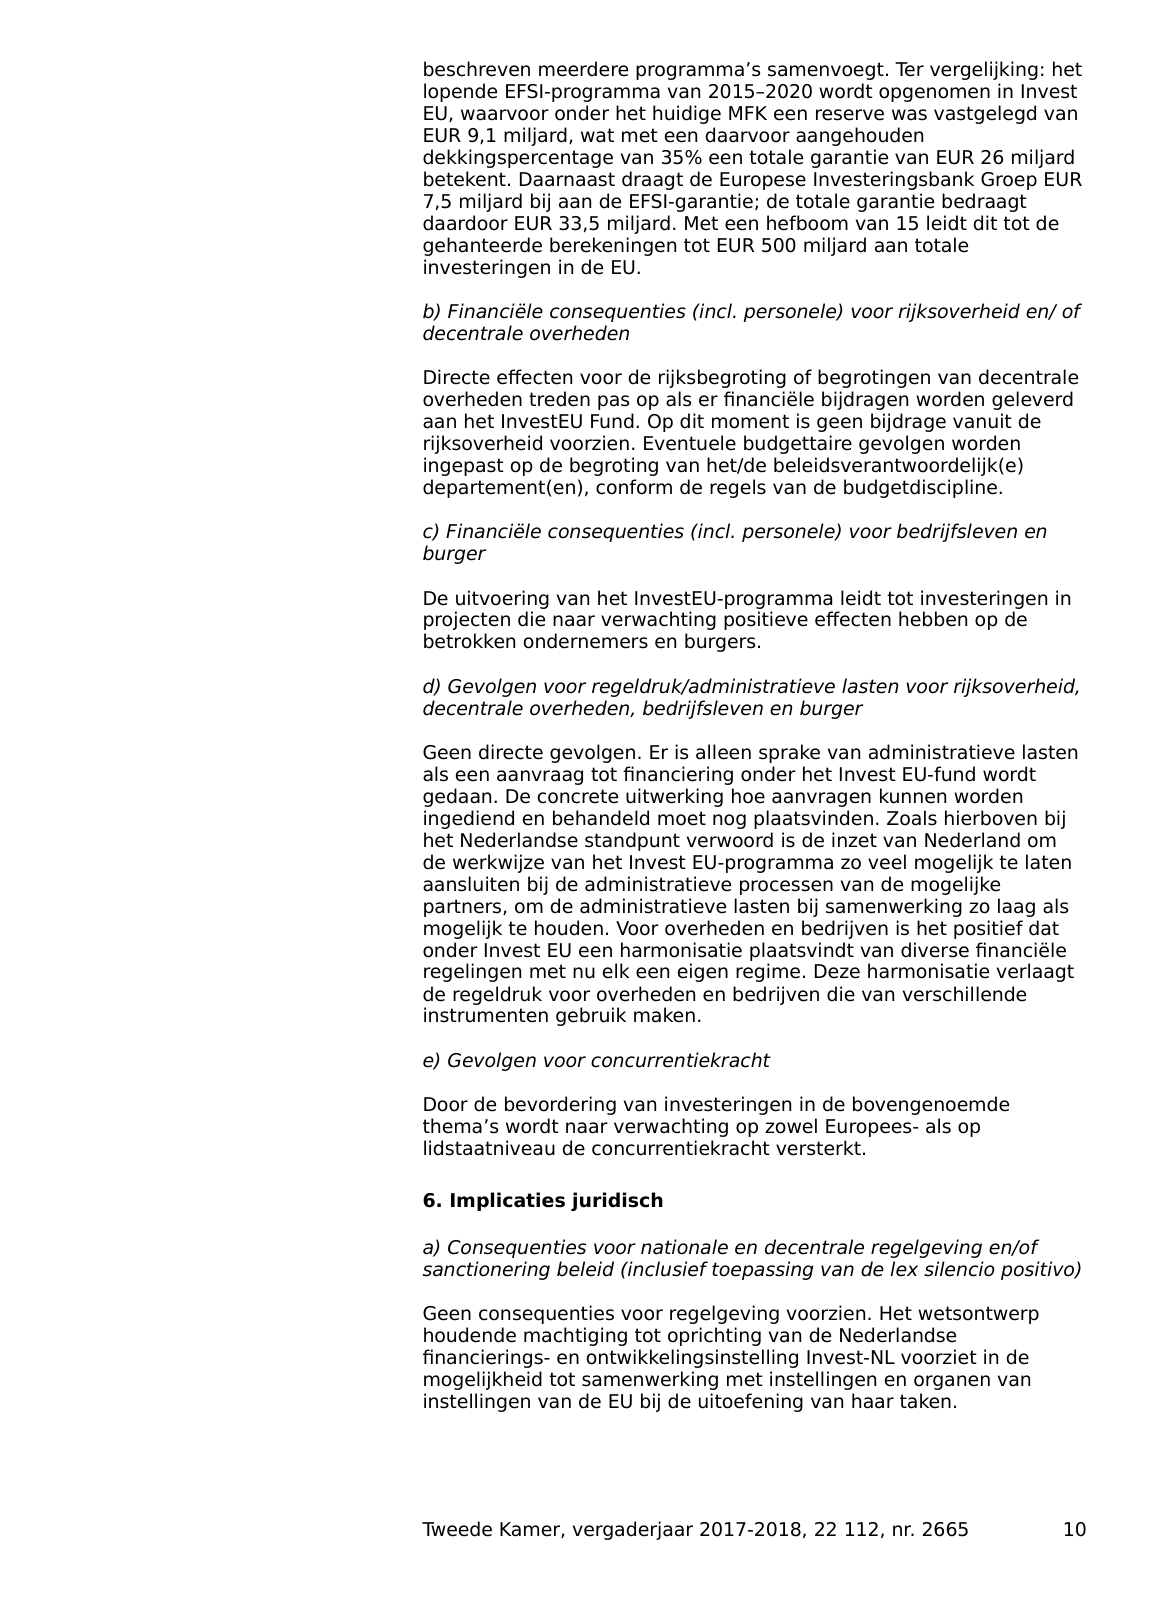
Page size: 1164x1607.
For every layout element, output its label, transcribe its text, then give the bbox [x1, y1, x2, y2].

subtitle c) Financiële consequenties (incl. personele) voor bedrijfsleven en burger [422, 521, 1087, 565]
subtitle 6. Implicaties juridisch [422, 1190, 1087, 1212]
text Door de bevordering van investeringen in de bovengenoemde thema’s wordt naar verwachting op zowel Europees- als op lidstaatniveau de concurrentiekracht versterkt. [422, 1094, 1087, 1160]
text Geen directe gevolgen. Er is alleen sprake van administratieve lasten als een aanvraag tot financiering onder het Invest EU-fund wordt gedaan. De concrete uitwerking hoe aanvragen kunnen worden ingediend en behandeld moet nog plaatsvinden. Zoals hierboven bij het Nederlandse standpunt verwoord is de inzet van Nederland om de werkwijze van het Invest EU-programma zo veel mogelijk te laten aansluiten bij de administratieve processen van de mogelijke partners, om de administratieve lasten bij samenwerking zo laag als mogelijk te houden. Voor overheden en bedrijven is het positief dat onder Invest EU een harmonisatie plaatsvindt van diverse financiële regelingen met nu elk een eigen regime. Deze harmonisatie verlaagt de regeldruk voor overheden en bedrijven die van verschillende instrumenten gebruik maken. [422, 742, 1087, 1027]
subtitle b) Financiële consequenties (incl. personele) voor rijksoverheid en/ of decentrale overheden [422, 301, 1087, 345]
text beschreven meerdere programma’s samenvoegt. Ter vergelijking: het lopende EFSI-programma van 2015–2020 wordt opgenomen in Invest EU, waarvoor onder het huidige MFK een reserve was vastgelegd van EUR 9,1 miljard, wat met een daarvoor aangehouden dekkingspercentage van 35% een totale garantie van EUR 26 miljard betekent. Daarnaast draagt de Europese Investeringsbank Groep EUR 7,5 miljard bij aan de EFSI-garantie; de totale garantie bedraagt daardoor EUR 33,5 miljard. Met een hefboom van 15 leidt dit tot de gehanteerde berekeningen tot EUR 500 miljard aan totale investeringen in de EU. [422, 59, 1087, 279]
subtitle a) Consequenties voor nationale en decentrale regelgeving en/of sanctionering beleid (inclusief toepassing van de lex silencio positivo) [422, 1237, 1087, 1281]
subtitle d) Gevolgen voor regeldruk/administratieve lasten voor rijksoverheid, decentrale overheden, bedrijfsleven en burger [422, 676, 1087, 719]
text Directe effecten voor de rijksbegroting of begrotingen van decentrale overheden treden pas op als er financiële bijdragen worden geleverd aan het InvestEU Fund. Op dit moment is geen bijdrage vanuit de rijksoverheid voorzien. Eventuele budgettaire gevolgen worden ingepast op de begroting van het/de beleidsverantwoordelijk(e) departement(en), conform de regels van de budgetdiscipline. [422, 367, 1087, 499]
text De uitvoering van het InvestEU-programma leidt tot investeringen in projecten die naar verwachting positieve effecten hebben op de betrokken ondernemers en burgers. [422, 587, 1087, 653]
subtitle e) Gevolgen voor concurrentiekracht [422, 1049, 1087, 1072]
text Geen consequenties voor regelgeving voorzien. Het wetsontwerp houdende machtiging tot oprichting van de Nederlandse financierings- en ontwikkelingsinstelling Invest-NL voorziet in de mogelijkheid tot samenwerking met instellingen en organen van instellingen van de EU bij de uitoefening van haar taken. [422, 1303, 1087, 1413]
